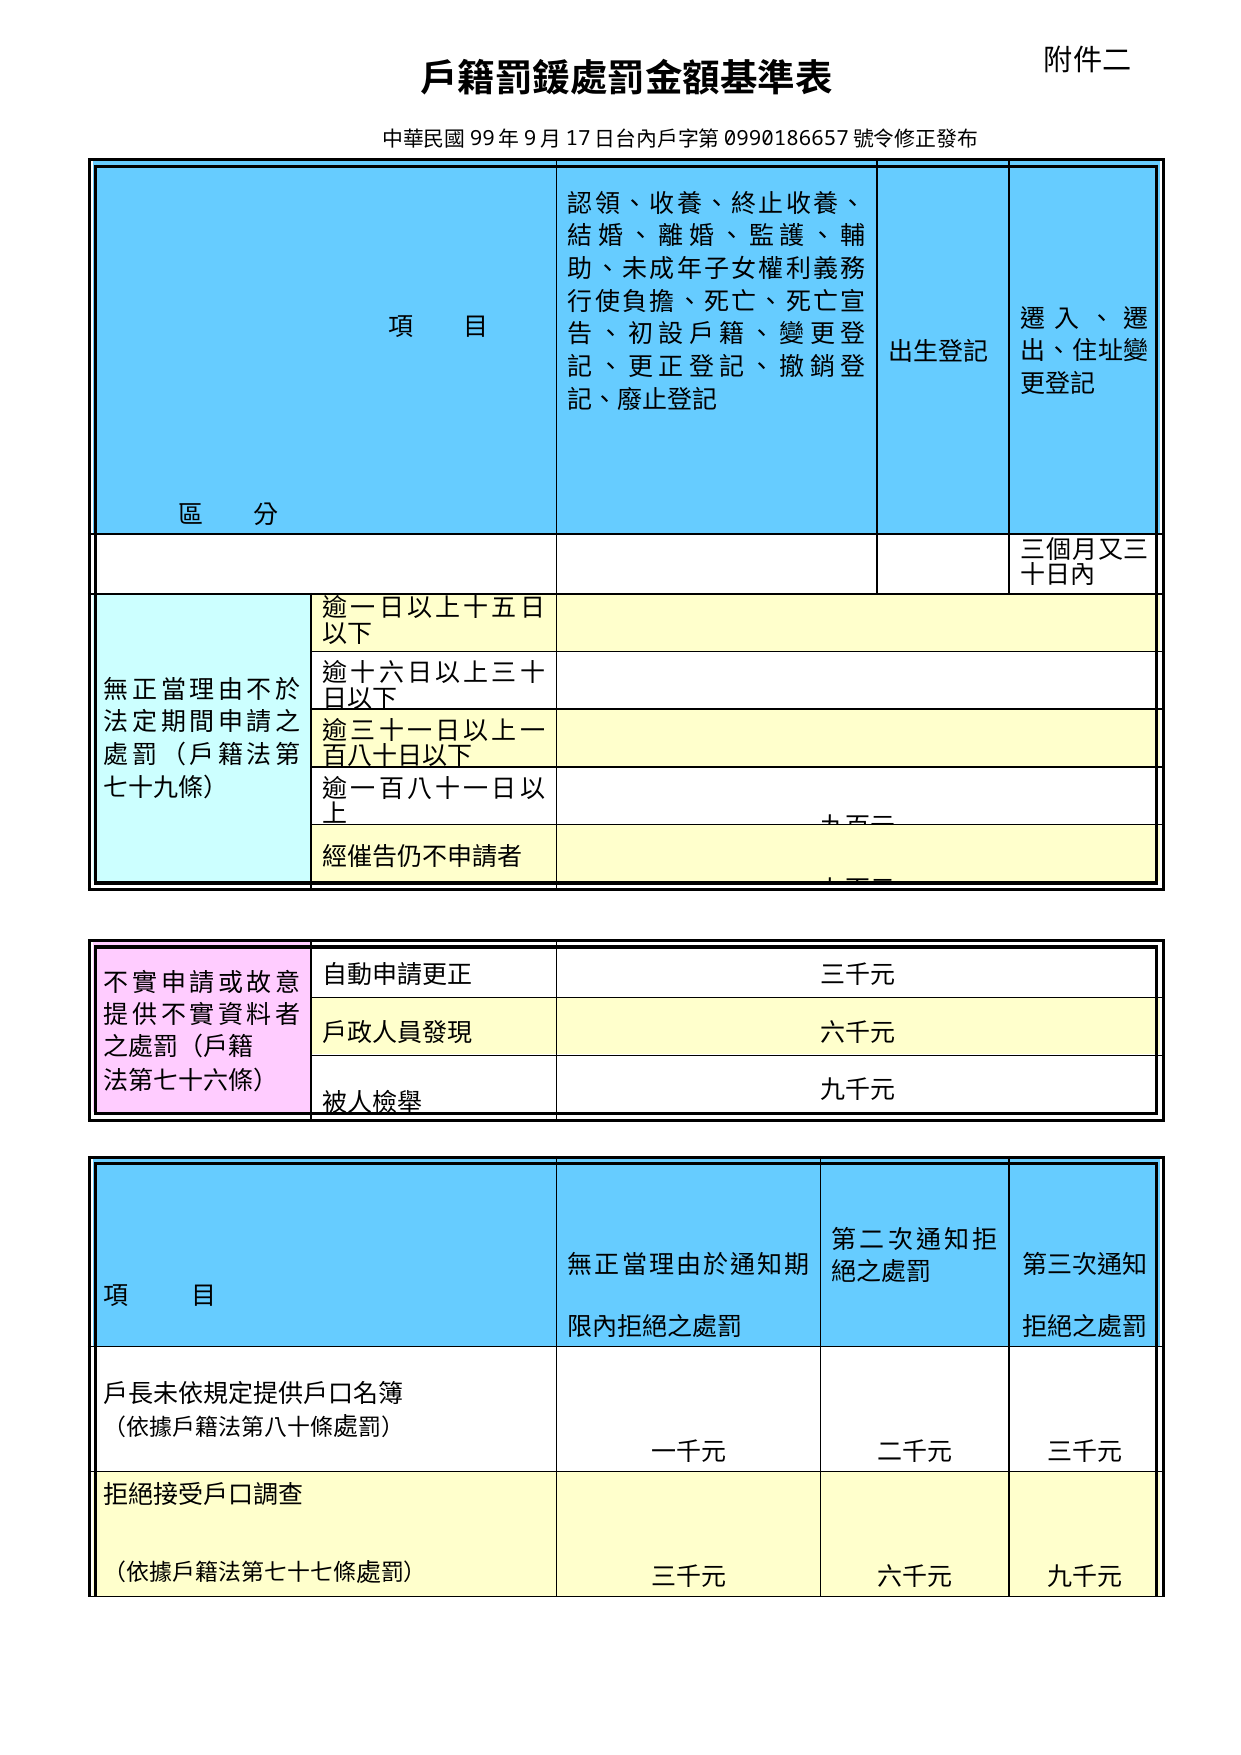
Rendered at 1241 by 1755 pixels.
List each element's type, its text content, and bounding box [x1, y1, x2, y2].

table_cell 逾一日以上十五日以下 [312, 595, 556, 651]
table_cell 六千元 [557, 998, 1155, 1054]
table_header 遷入、遷出、住址變更登記 [1010, 161, 1160, 533]
table_cell 無正當理由不於法定期間申請之處罰（戶籍法第七十九條） [97, 595, 310, 881]
table_header 出生登記 [878, 168, 1008, 533]
table_cell 六千元 [821, 1472, 1008, 1596]
table_cell 一千元 [557, 1347, 820, 1471]
table_cell 六十日內 [878, 535, 1008, 593]
table_cell [93, 891, 1160, 939]
table_header [878, 161, 1008, 165]
table_cell 戶政人員發現 [312, 998, 556, 1054]
table_cell 逾三十一日以上一百八十日以下 [312, 710, 556, 766]
table_cell 經催告仍不申請者 [312, 825, 556, 881]
table_cell 被人檢舉 [312, 1056, 556, 1112]
table_cell 三個月又三十日內 [1010, 535, 1155, 593]
table_cell 五百元 [557, 652, 1155, 708]
table_cell 自動申請更正 [312, 949, 556, 997]
table_header 項 目 區 分 [93, 161, 556, 533]
table_cell 逾一百八十一日以上 [312, 768, 556, 824]
text 戶籍罰鍰處罰金額基準表 [56, 29, 1196, 119]
table_cell [93, 881, 310, 888]
table_cell 九千元 [1010, 1472, 1155, 1596]
table_cell [557, 1112, 1160, 1119]
table_cell 法 定 申 報 期 間 [97, 535, 556, 593]
table_cell [93, 1112, 310, 1119]
table_cell 三千元 [557, 1472, 820, 1596]
table_cell 三千元 [557, 942, 1160, 997]
table_cell 九千元 [557, 1056, 1155, 1112]
table_cell [312, 1115, 556, 1119]
table_cell 第三次通知拒絕之處罰 [1010, 1159, 1160, 1346]
table_cell 二千元 [821, 1347, 1008, 1471]
table_cell 三十日內 [557, 535, 876, 593]
table_cell 不實申請或故意提供不實資料者之處罰（戶籍 法第七十六條） [93, 942, 310, 1112]
table_cell 拒絕接受戶口調查 （依據戶籍法第七十七條處罰） [97, 1472, 556, 1596]
table_cell 九百元 [557, 825, 1155, 881]
table_cell 逾十六日以上三十日以下 [312, 652, 556, 708]
table_cell 項 目 [93, 1159, 556, 1346]
table_cell 第二次通知拒絕之處罰 [821, 1165, 1008, 1346]
table_cell [93, 1122, 1160, 1156]
table_cell 三百元 [557, 595, 1155, 651]
table_header 認領、收養、終止收養、結婚、離婚、監護、輔助、未成年子女權利義務行使負擔、死亡、死亡宣告、初設戶籍、變更登記、更正登記、撤銷登記、廢止登記 [557, 168, 876, 533]
text 附件二 [1044, 36, 1166, 79]
table_cell 九百元 [557, 768, 1155, 824]
table_cell 七百元 [557, 710, 1155, 766]
table_cell 三千元 [1010, 1347, 1155, 1471]
table_cell 戶長未依規定提供戶口名簿 （依據戶籍法第八十條處罰） [97, 1347, 556, 1471]
table_cell 無正當理由於通知期限內拒絕之處罰 [557, 1165, 820, 1346]
text 中華民國99年9月17日台內戶字第0990186657號令修正發布 [56, 96, 1178, 158]
table_cell [557, 881, 1160, 888]
